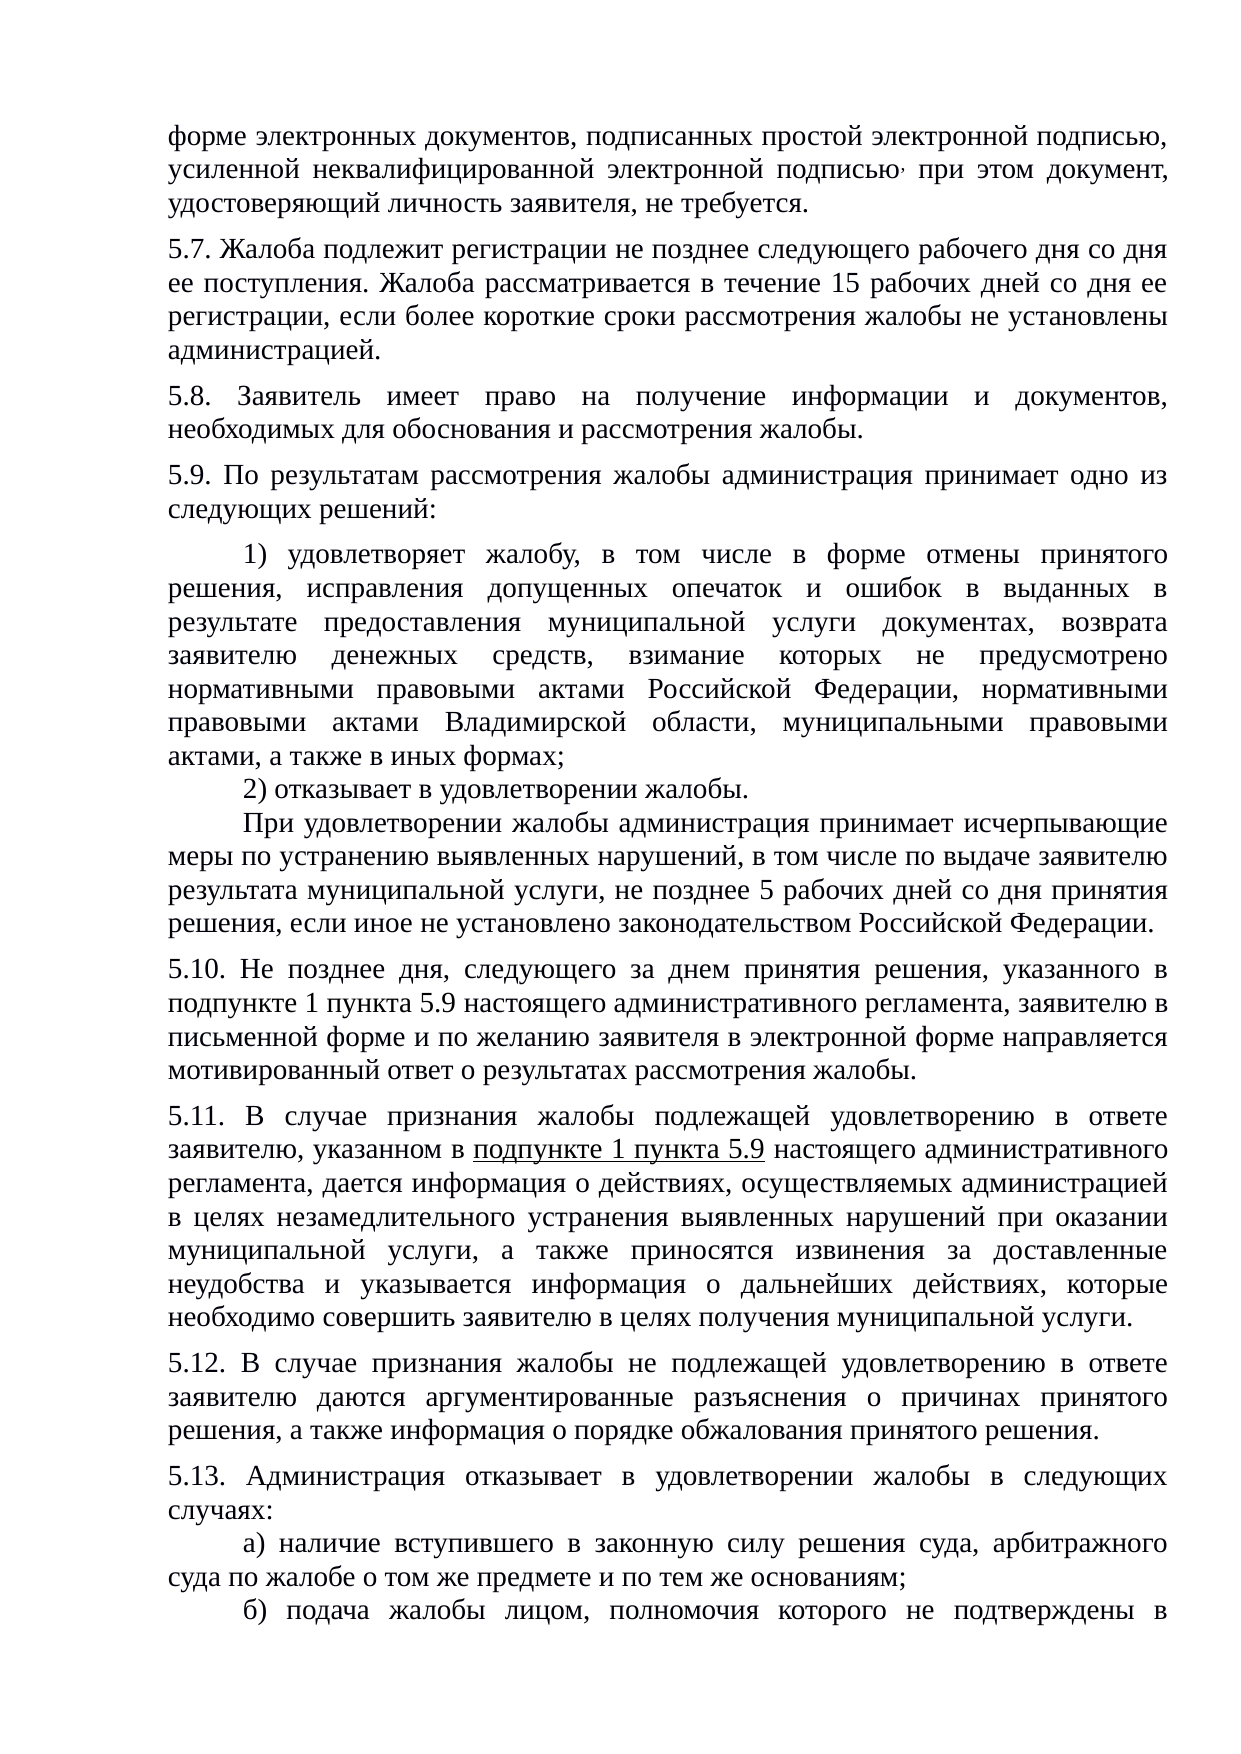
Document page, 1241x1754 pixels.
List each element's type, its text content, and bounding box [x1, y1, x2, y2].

text 5.7. Жалоба подлежит регистрации не позднее следующего рабочего дня со дня ее поступления. Жалоба рассматривается в течение 15 рабочих дней со дня ее регистрации, если более короткие сроки рассмотрения жалобы не установлены администрацией. [168, 231, 1169, 365]
text форме электронных документов, подписанных простой электронной подписью, усиленной неквалифицированной электронной подписью, при этом документ, удостоверяющий личность заявителя, не требуется. [168, 118, 1169, 219]
text 5.13. Администрация отказывает в удовлетворении жалобы в следующих случаях: [168, 1458, 1169, 1525]
text а) наличие вступившего в законную силу решения суда, арбитражного суда по жалобе о том же предмете и по тем же основаниям; [168, 1525, 1169, 1592]
text 2) отказывает в удовлетворении жалобы. [168, 771, 1169, 805]
text 5.12. В случае признания жалобы не подлежащей удовлетворению в ответе заявителю даются аргументированные разъяснения о причинах принятого решения, а также информация о порядке обжалования принятого решения. [168, 1345, 1169, 1446]
text б) подача жалобы лицом, полномочия которого не подтверждены в [168, 1592, 1169, 1626]
text 5.9. По результатам рассмотрения жалобы администрация принимает одно из следующих решений: [168, 457, 1169, 524]
text 5.10. Не позднее дня, следующего за днем принятия решения, указанного в подпункте 1 пункта 5.9 настоящего административного регламента, заявителю в письменной форме и по желанию заявителя в электронной форме направляется мотивированный ответ о результатах рассмотрения жалобы. [168, 952, 1169, 1086]
text 1) удовлетворяет жалобу, в том числе в форме отмены принятого решения, исправления допущенных опечаток и ошибок в выданных в результате предоставления муниципальной услуги документах, возврата заявителю денежных средств, взимание которых не предусмотрено нормативными правовыми актами Российской Федерации, нормативными правовыми актами Владимирской области, муниципальными правовыми актами, а также в иных формах; [168, 537, 1169, 771]
text 5.8. Заявитель имеет право на получение информации и документов, необходимых для обоснования и рассмотрения жалобы. [168, 378, 1169, 445]
text 5.11. В случае признания жалобы подлежащей удовлетворению в ответе заявителю, указанном в подпункте 1 пункта 5.9 настоящего административного регламента, дается информация о действиях, осуществляемых администрацией в целях незамедлительного устранения выявленных нарушений при оказании муниципальной услуги, а также приносятся извинения за доставленные неудобства и указывается информация о дальнейших действиях, которые необходимо совершить заявителю в целях получения муниципальной услуги. [168, 1098, 1169, 1333]
text При удовлетворении жалобы администрация принимает исчерпывающие меры по устранению выявленных нарушений, в том числе по выдаче заявителю результата муниципальной услуги, не позднее 5 рабочих дней со дня принятия решения, если иное не установлено законодательством Российской Федерации. [168, 805, 1169, 939]
